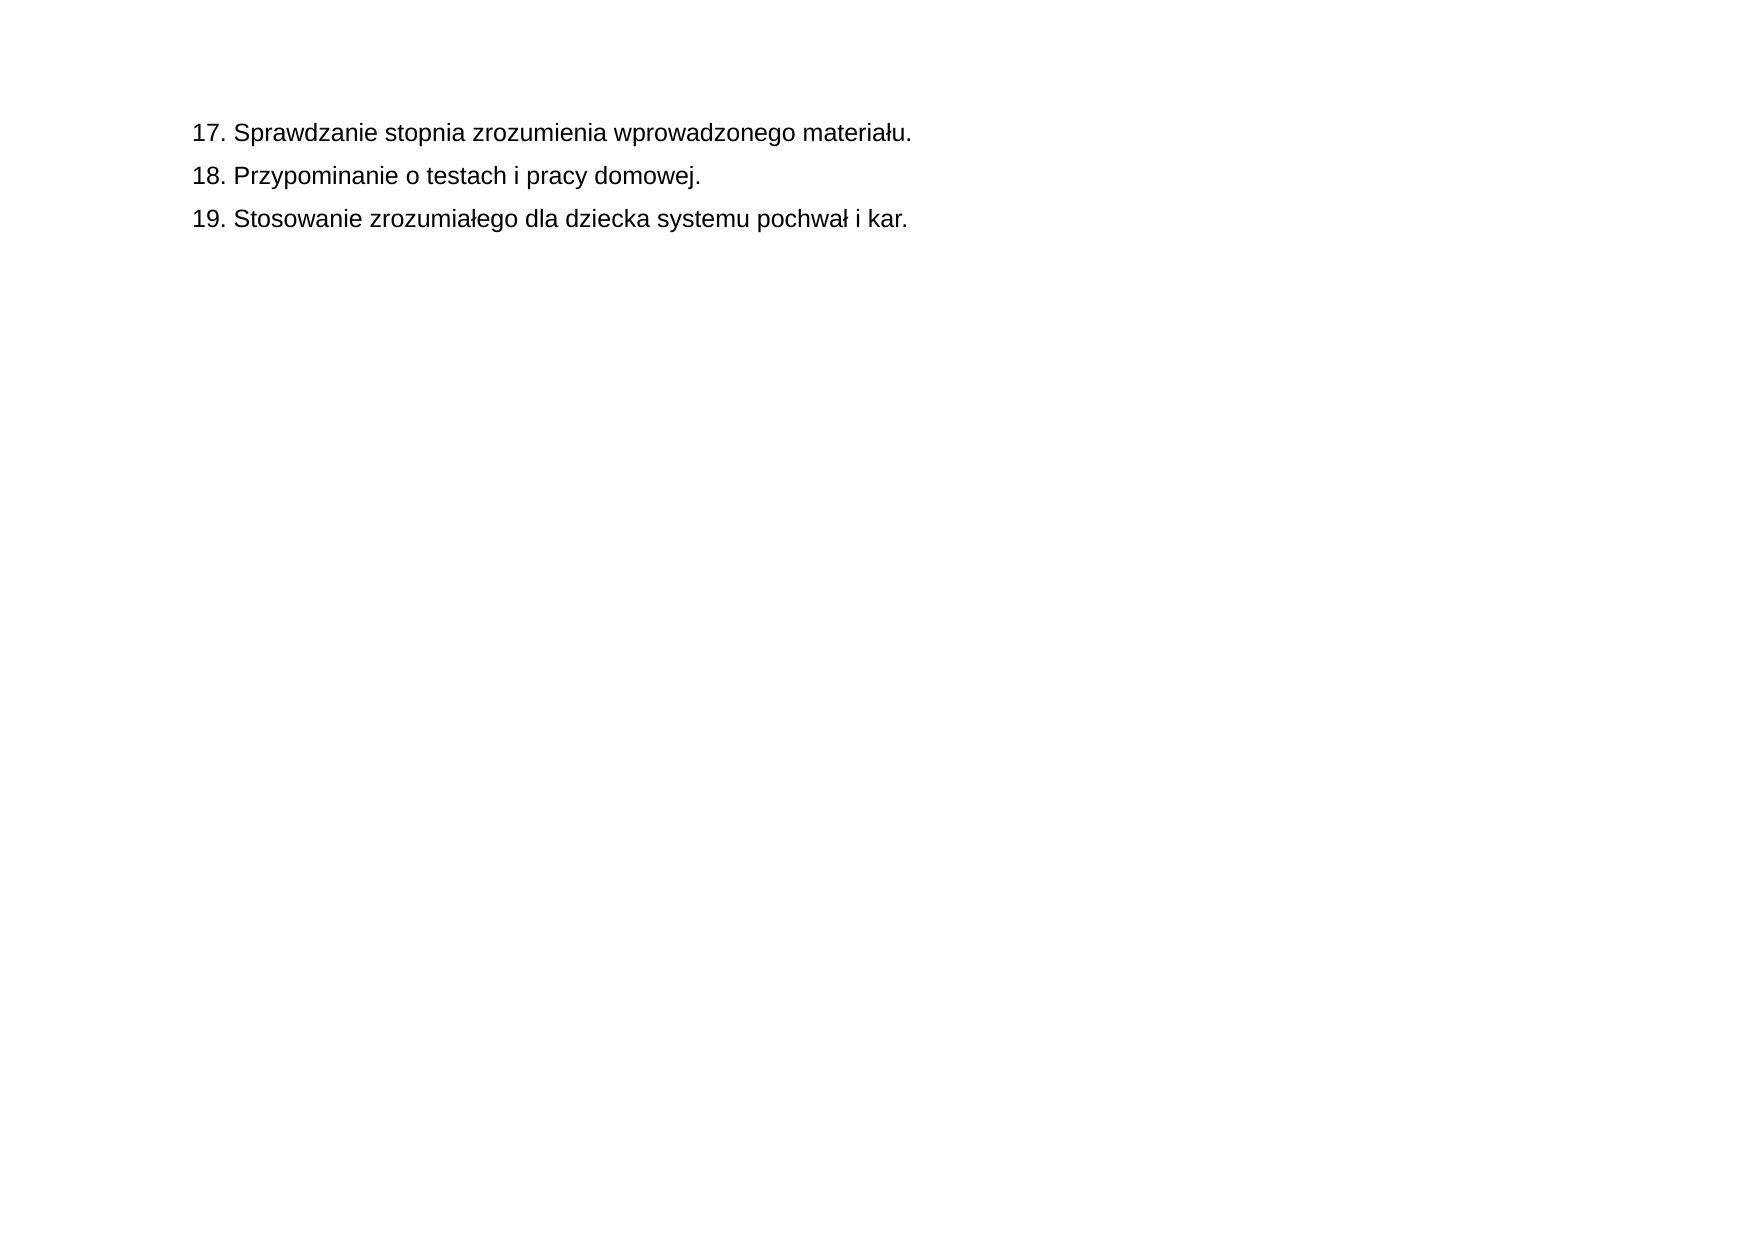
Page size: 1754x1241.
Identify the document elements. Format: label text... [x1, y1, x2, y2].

text 17. Sprawdzanie stopnia zrozumienia wprowadzonego materiału. [118, 118, 1636, 147]
text 18. Przypominanie o testach i pracy domowej. [118, 161, 1636, 190]
text 19. Stosowanie zrozumiałego dla dziecka systemu pochwał i kar. [118, 204, 1636, 233]
